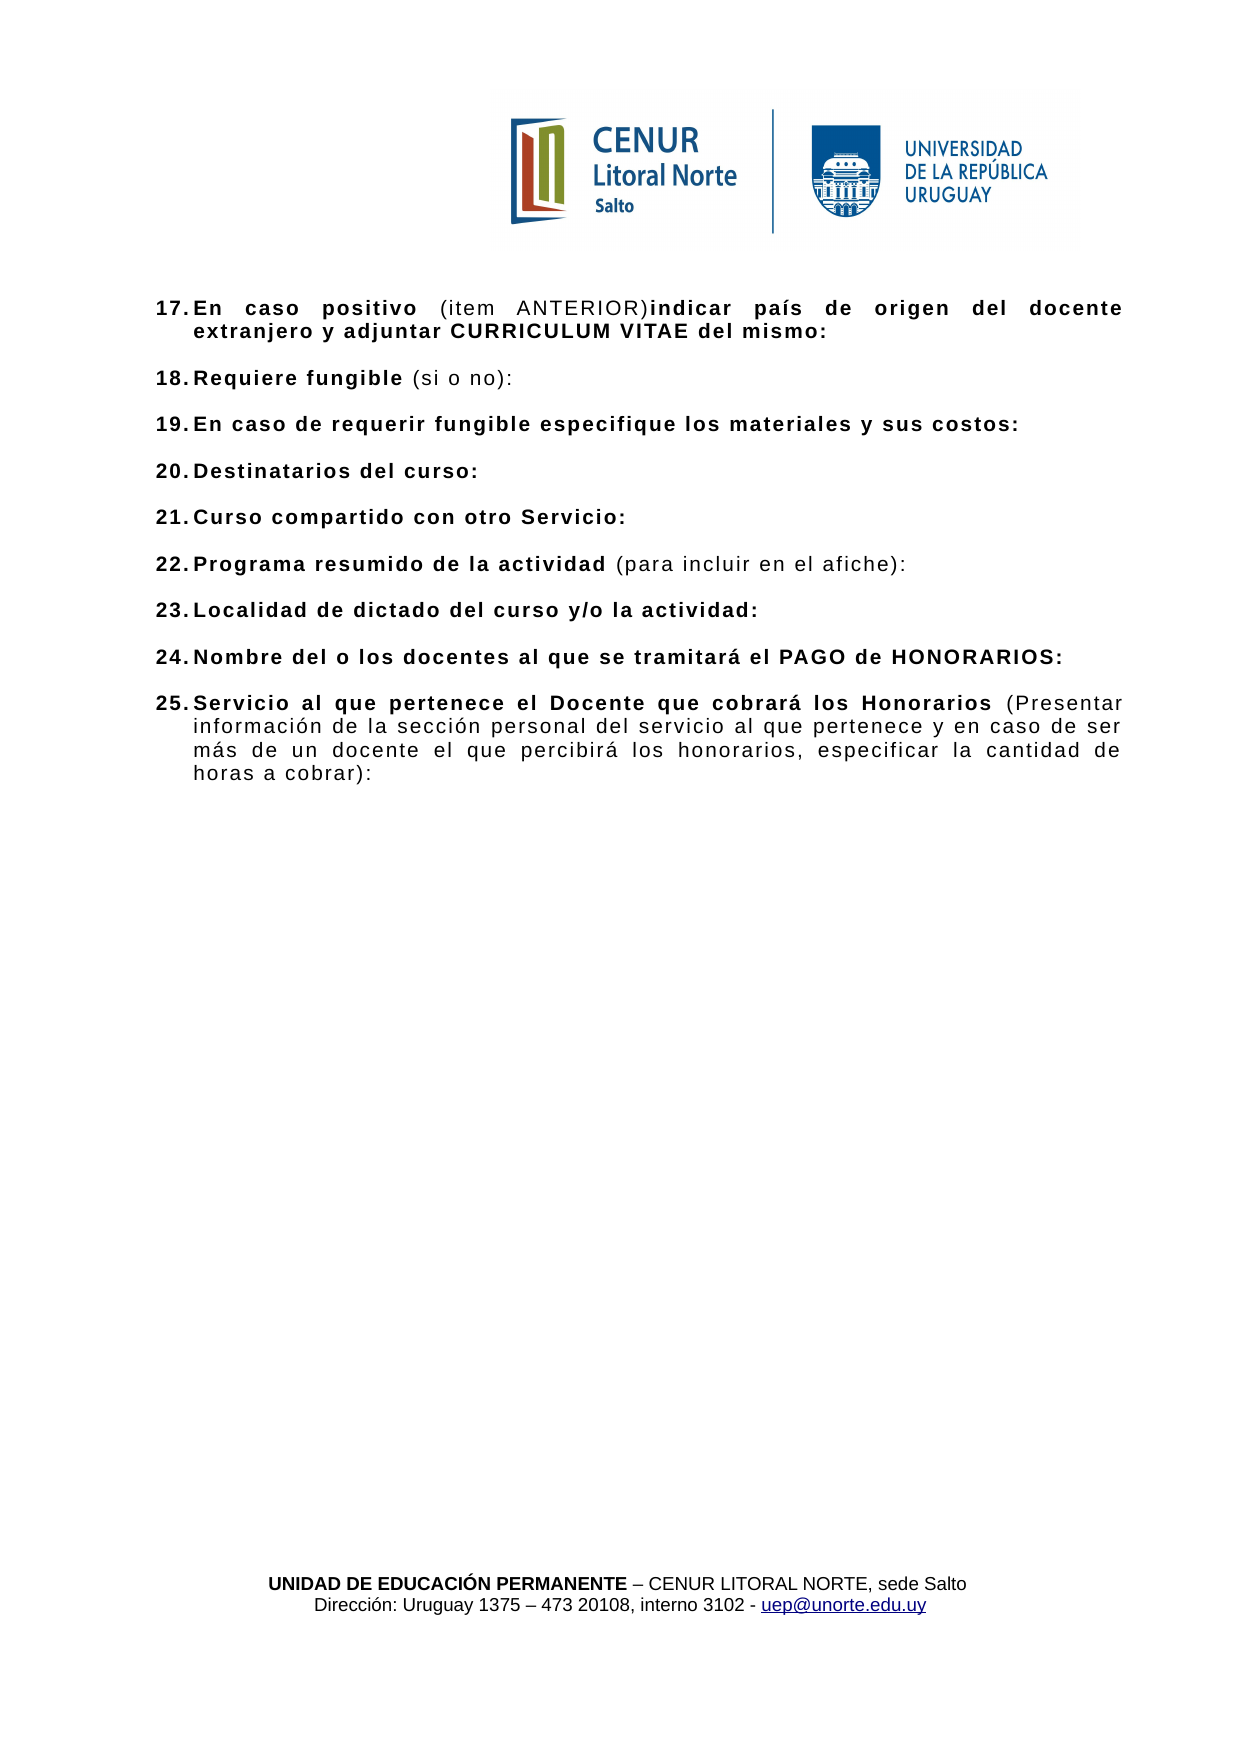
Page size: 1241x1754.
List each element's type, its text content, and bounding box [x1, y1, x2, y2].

list Programa resumido de la actividad (para incluir en el afiche): [156, 552, 1122, 576]
list En caso positivo (item ANTERIOR)indicar país de origen del docente extranjero y adjuntar CURRICULUM VITAE del mismo: [156, 297, 1122, 343]
picture [489, 89, 1082, 251]
list Servicio al que pertenece el Docente que cobrará los Honorarios (Presentar información de la sección personal del servicio al que pertenece y en caso de ser más de un docente el que percibirá los honorarios, especificar la cantidad de horas a cobrar): [156, 692, 1122, 784]
list Destinatarios del curso: [156, 459, 1122, 483]
list Localidad de dictado del curso y/o la actividad: [156, 599, 1122, 622]
list Nombre del o los docentes al que se tramitará el PAGO de HONORARIOS: [156, 645, 1122, 668]
list Requiere fungible (si o no): [156, 366, 1122, 390]
list Curso compartido con otro Servicio: [156, 506, 1122, 529]
list En caso de requerir fungible especifique los materiales y sus costos: [156, 413, 1122, 436]
